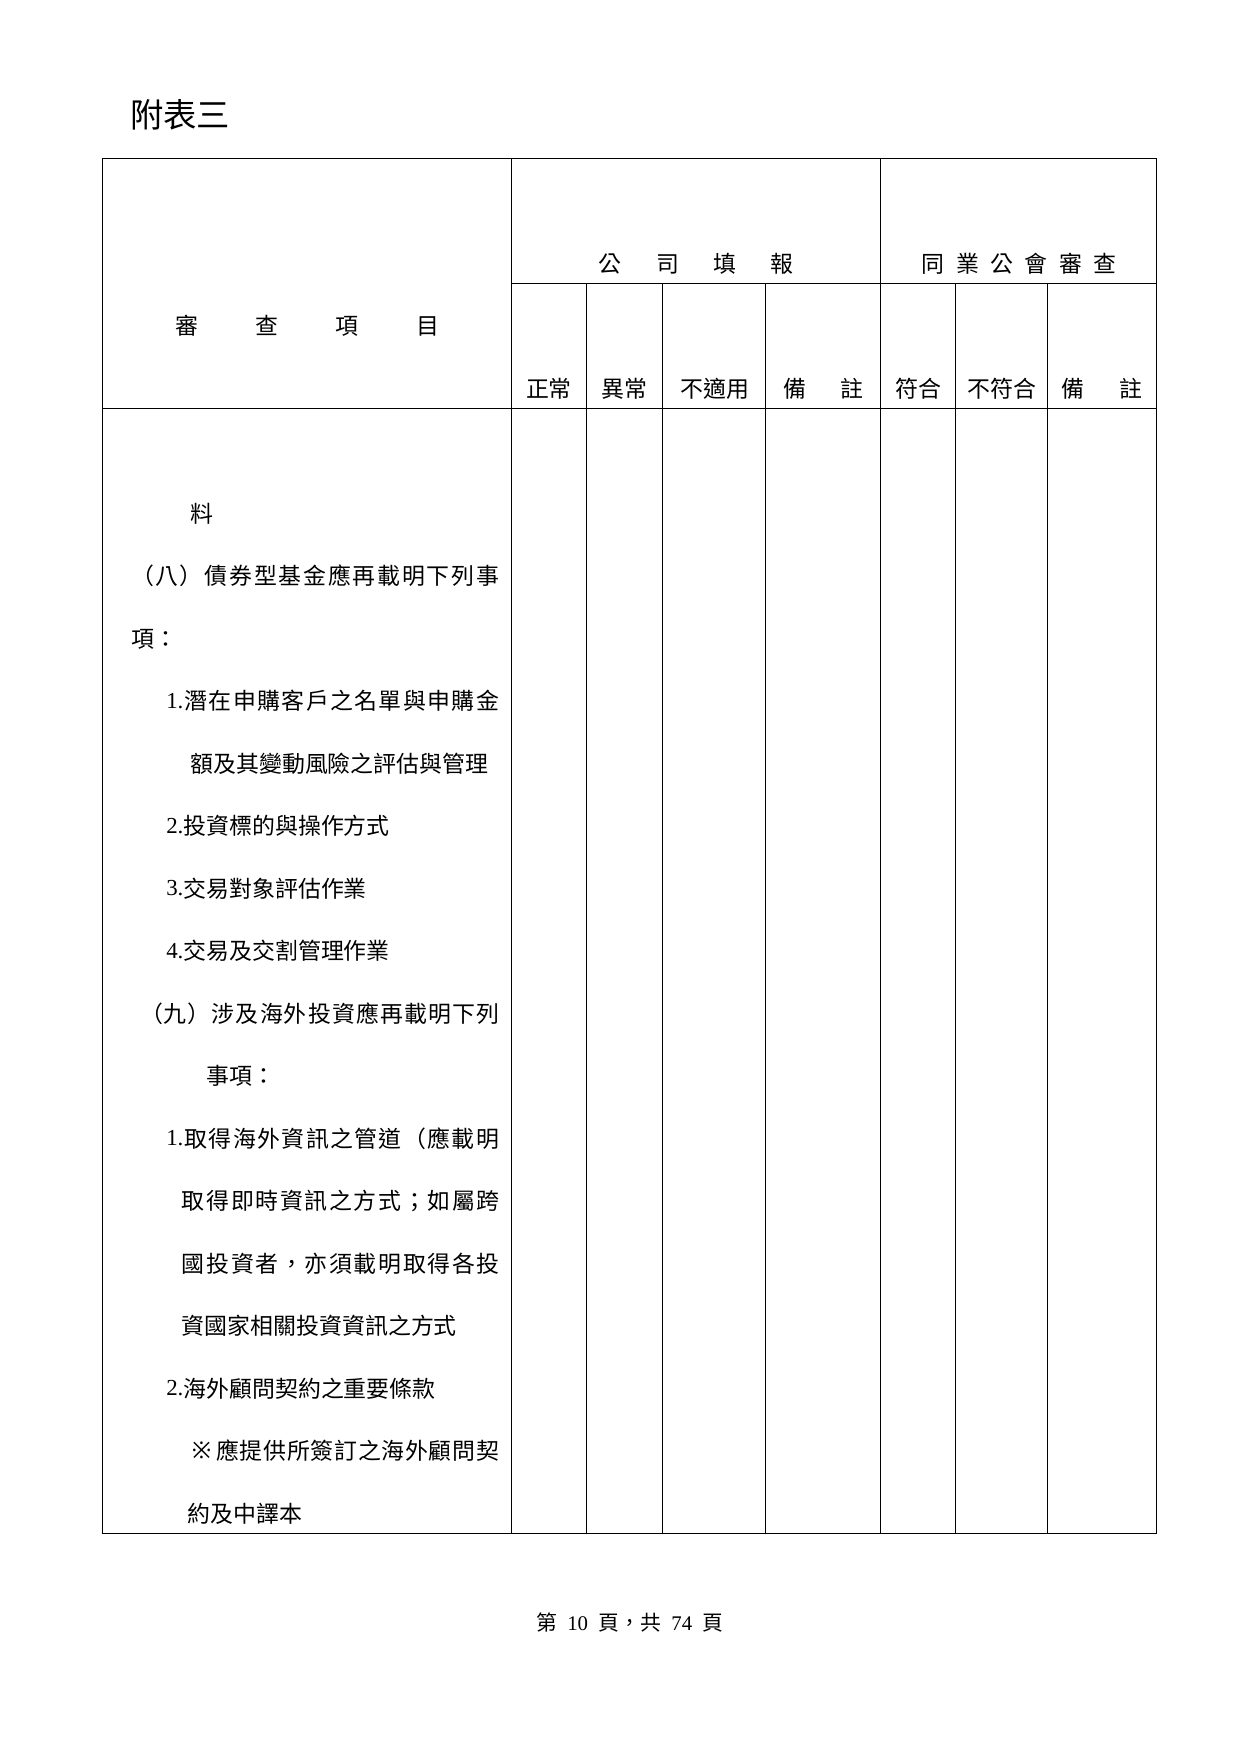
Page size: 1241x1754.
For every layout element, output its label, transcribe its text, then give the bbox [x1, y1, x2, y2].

table_header 同 業 公 會 審 查 [881, 159, 1156, 283]
table_cell 正常 [512, 284, 586, 408]
table_header 公 司 填 報 [512, 159, 880, 283]
table_cell 【發行計畫】 一、本次募集計畫重要內容： （一）發行額度 （二）投資地區及範圍 （三）投資基本方針、策略、特色及定位 ※固定收益型基金應敘述債券部位Duration之管理政策 ※基金「操作方式」除敘明基金之投資標的外，應說明實際操作方式 ※「避險操作」除敘明匯率避險，應說明因應投資標的之避險方式 ※平衡型基金應敘明債券部位的投資策略 ※組合型基金應敘明投資子基金各類股份之投資決策 ※保本型基金應敘明因應投資人提前買回之處理機制 （四）募集能力與經理能力 （五）預計基金成立時之規模 （六）對公司及證券市場可能產生之影響及其效益之評估 （七）基金保管機構遴選標準與估評過程及結果 ※應檢附保管機構信用評等資料 （八）債券型基金應再載明下列事項： 1.潛在申購客戶之名單與申購金額及其變動風險之評估與管理 2.投資標的與操作方式 3.交易對象評估作業 4.交易及交割管理作業 （九）涉及海外投資應再載明下列事項： 1.取得海外資訊之管道（應載明取得即時資訊之方式；如屬跨國投資者，亦須載明取得各投資國家相關投資資訊之方式 2.海外顧問契約之重要條款 ※應提供所簽訂之海外顧問契約及中譯本 ※契約中應載明國外投資顧問公司提供資訊之內容、頻率及收費方式等 3.海外投資之交易流程、委託交易方式、交割流程及時間 ※基金交割流程圖及時間，已指出流程之時間點，並以文字配合說明流程 4.投信公司委託提供國外投資顧問服務之公司或集團企業提供集中交易服務間接向國外證券商交易，應記載之事項： （1）委託國外投資顧問公司或集團企業之交易流程、委託方式及委託費率 ※委託方式有說明係以電話、傳真或其他方式，及雙方保存方式及保存時間 （2）委託國外投資顧問公司或集團企業之風險控管程序，及國外投資顧問公司或其集團企業機構本身之風險控管程序 （3）國外投資顧問公司或集團企業對國外交易對象之評估作業 （4）委託契約之重要內容： 國外投資顧問公司或集團企業就該基金之投資無決定權，所有交易須由投信公司作成投資決定後方得交付執行 公司有權查閱委託交易細節，所有交易並不得有損及該基金受益人權益之情事 錯帳處理作業及責任歸屬 文件資料保存方式及年限 委託費率 （十）追加募集案件應再載明下列事項： 1.開放買回之日期及該日起至申請（報）送件日是否屆滿1個月 2.申請（報）日前5個營業日平均已發行單位數占原申請核准或申報生效發行單位數之比率及是否達95%以上 二、 本次募集基金與公司已發行基金之比較： （一）投資地區及標的 （二）投資基本方針、策略、特色 三、行銷方式： （一）最近募集3個基金之銷售經驗： 1.該等基金成立時之規模及自然人分散情形 2.經理公司及銷售機構之銷售單位及比例 （二）預計本基金申請成立時自然人投資分散情形 （三）本次銷售機構之遴選過程 四、本次募集(追加募集)發行計劃之必要性、可行性評估 五、各類型基金應載明事項： （一）證券投資信託事業申請募集具資產配置理念之傘型基金，應增列各子基金間之關聯性、資產配置理念及風險之區隔，並分析比較其異同點 （二）申請募集指數型基金，應載明下列事項： 1.非以臺灣證券交易所/櫃檯買賣中心自行編製或與國外指數公司合作編製之指數者，檢證並具體說明標的指數符合下列條件： （1）指數編製者應具有編製指數之專業能力及經驗 （2）指數應對所界定之市場具有代表性 （3）指數成分證券應具備分散性及流通性 （4）指數資訊應充分揭露並易於取得 （5）無違反其他法令規定之情事 2.指數編製方式及經理公司追踪、模擬或複製表現之操作方式 3.基金表現與指數表現之差異比較，其比較方式應載明其定義及計算公式(含調整投資組合方式，以及基金投資於指數具代表性之成分證券樣本時，為使該樣本明確反映指數整體特色之抽樣及操作方式) 4.投資人取得前揭指數組成調整、基金與指數表現差異比較等最新基金資訊及其他重要資訊之途徑 5.風險控管方式 （三）申請募集保本型基金，應載明證券投資信託事業應就匯率變動對保本所可能造成之影響；發行保護型之保本基金，應明定因應受益人提前買回處分資產及到期時達成保護本金之相關控管機制，並於公開說明書中揭露 （四）申請募集指數股票型基金，應載明下列事項： 1.發行人資格之說明 2.非以臺灣證券交易所/櫃檯買賣中心自行編製或與國外指數公司合作編製之指數者，檢證並具體說明標的指數符合下列條件： （1）指數編製者應具有編製指數之專業能力及經驗 （2）指數應對所界定之市場具有代表性 （3）指數成分證券應具備分散性及流通性 （4）指數資訊應充分揭露並易於取得 （5）無違反其他法令規定之情事 3.國外技術顧問對象之基本資料及發行經驗說明 4.上市交易及實物申購、買回之方式及程序（或其他替代方案） 5.指數編製方式及經理公司複製指數表現之操作方式 6.風險控管方式 7.參與契約之重要內容 （1）簽約主體 （2）參與證券商之資格條件、義務與責任 （3）實物申購相關事宜（或其他替代方式） （4）實物買回相關事宜（或其他替代方式） （5）參與證券商所受報酬之計算相關事宜 （6）參與契約之終止相關事宜 （7）參與契約未規定事項應依相關法令、證券交易所與證券集中保管事業相關規章規定辦理 8.預計基金成立時參與之證券商之名單 六、其他應載明事項 [103, 409, 511, 1533]
table_cell [512, 409, 586, 1533]
table_cell [881, 409, 955, 1533]
table_cell 備 註 [1048, 284, 1156, 408]
table_cell [587, 409, 662, 1533]
table_cell [956, 409, 1047, 1533]
table_cell [766, 409, 880, 1533]
table_cell [1048, 409, 1156, 1533]
table_cell 不適用 [663, 284, 765, 408]
table_cell 符合 [881, 284, 955, 408]
table_cell 異常 [587, 284, 662, 408]
table_cell [663, 409, 765, 1533]
table_cell 不符合 [956, 284, 1047, 408]
table_cell 備 註 [766, 284, 880, 408]
table_header 審 查 項 目 [103, 159, 511, 408]
